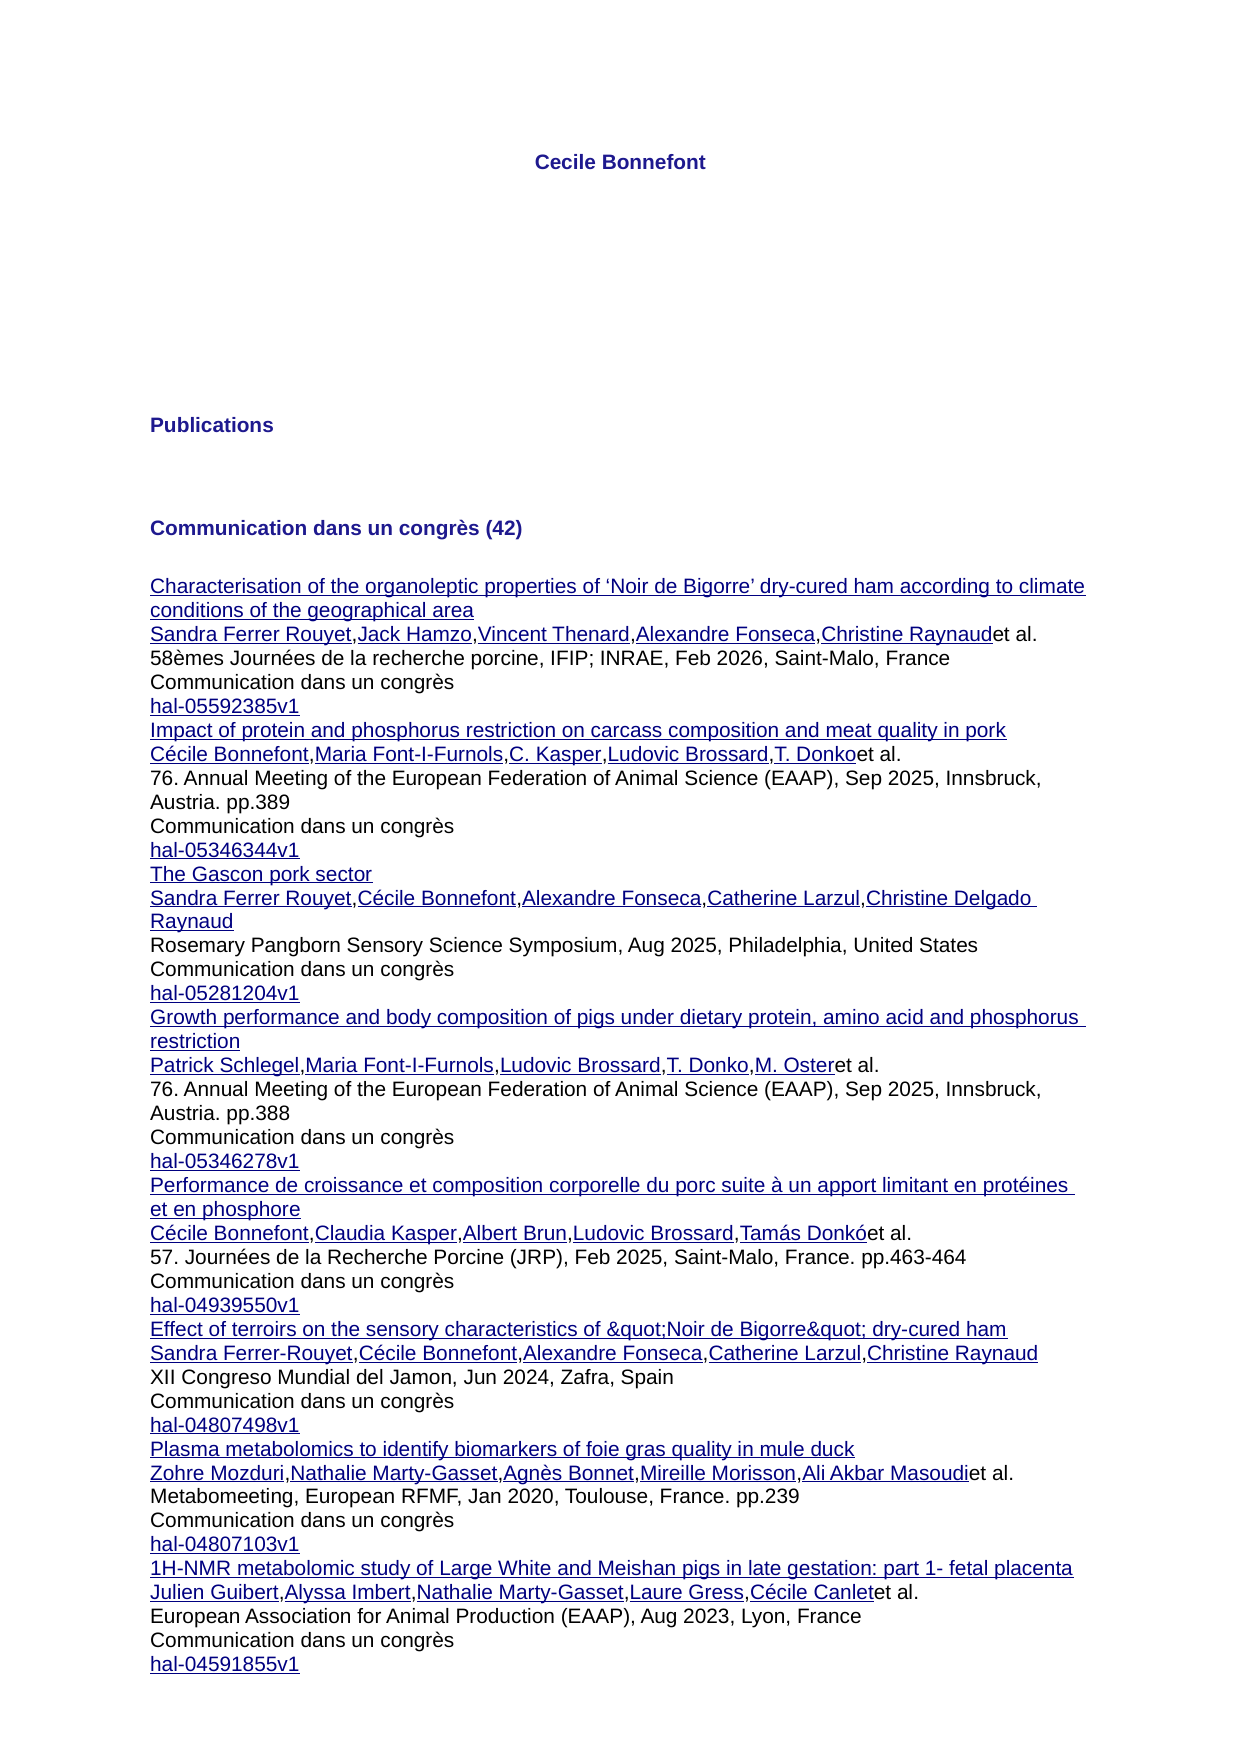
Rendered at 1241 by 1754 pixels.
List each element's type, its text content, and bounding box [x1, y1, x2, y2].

table_cell Performance de croissance et composition corporelle du porc suite à un apport limitant en protéines et en phosphore Cécile Bonnefont,Claudia Kasper,Albert Brun,Ludovic Brossard,Tamás Donkóet al. 57. Journées de la Recherche Porcine (JRP), Feb 2025, Saint-Malo, France. pp.463-464 Communication dans un congrès hal-04939550v1 [150, 1173, 1090, 1317]
table_header Characterisation of the organoleptic properties of ‘Noir de Bigorre’ dry-cured ham according to climate conditions of the geographical area Sandra Ferrer Rouyet,Jack Hamzo,Vincent Thenard,Alexandre Fonseca,Christine Raynaudet al. 58èmes Journées de la recherche porcine, IFIP; INRAE, Feb 2026, Saint-Malo, France Communication dans un congrès hal-05592385v1 [150, 574, 1090, 718]
table_cell Growth performance and body composition of pigs under dietary protein, amino acid and phosphorus restriction Patrick Schlegel,Maria Font-I-Furnols,Ludovic Brossard,T. Donko,M. Osteret al. 76. Annual Meeting of the European Federation of Animal Science (EAAP), Sep 2025, Innsbruck, Austria. pp.388 Communication dans un congrès hal-05346278v1 [150, 1005, 1090, 1173]
table_cell Impact of protein and phosphorus restriction on carcass composition and meat quality in pork Cécile Bonnefont,Maria Font-I-Furnols,C. Kasper,Ludovic Brossard,T. Donkoet al. 76. Annual Meeting of the European Federation of Animal Science (EAAP), Sep 2025, Innsbruck, Austria. pp.389 Communication dans un congrès hal-05346344v1 [150, 718, 1090, 861]
subtitle Publications [150, 412, 1090, 436]
subtitle Communication dans un congrès (42) [150, 516, 1090, 539]
table_cell 1H-NMR metabolomic study of Large White and Meishan pigs in late gestation: part 1- fetal placenta Julien Guibert,Alyssa Imbert,Nathalie Marty-Gasset,Laure Gress,Cécile Canletet al. European Association for Animal Production (EAAP), Aug 2023, Lyon, France Communication dans un congrès hal-04591855v1 [150, 1556, 1090, 1676]
subtitle Cecile Bonnefont [150, 150, 1090, 174]
table_cell Effect of terroirs on the sensory characteristics of &quot;Noir de Bigorre&quot; dry-cured ham Sandra Ferrer-Rouyet,Cécile Bonnefont,Alexandre Fonseca,Catherine Larzul,Christine Raynaud XII Congreso Mundial del Jamon, Jun 2024, Zafra, Spain Communication dans un congrès hal-04807498v1 [150, 1317, 1090, 1436]
table_cell The Gascon pork sector Sandra Ferrer Rouyet,Cécile Bonnefont,Alexandre Fonseca,Catherine Larzul,Christine Delgado Raynaud Rosemary Pangborn Sensory Science Symposium, Aug 2025, Philadelphia, United States Communication dans un congrès hal-05281204v1 [150, 861, 1090, 1005]
table_cell Plasma metabolomics to identify biomarkers of foie gras quality in mule duck Zohre Mozduri,Nathalie Marty-Gasset,Agnès Bonnet,Mireille Morisson,Ali Akbar Masoudiet al. Metabomeeting, European RFMF, Jan 2020, Toulouse, France. pp.239 Communication dans un congrès hal-04807103v1 [150, 1436, 1090, 1556]
